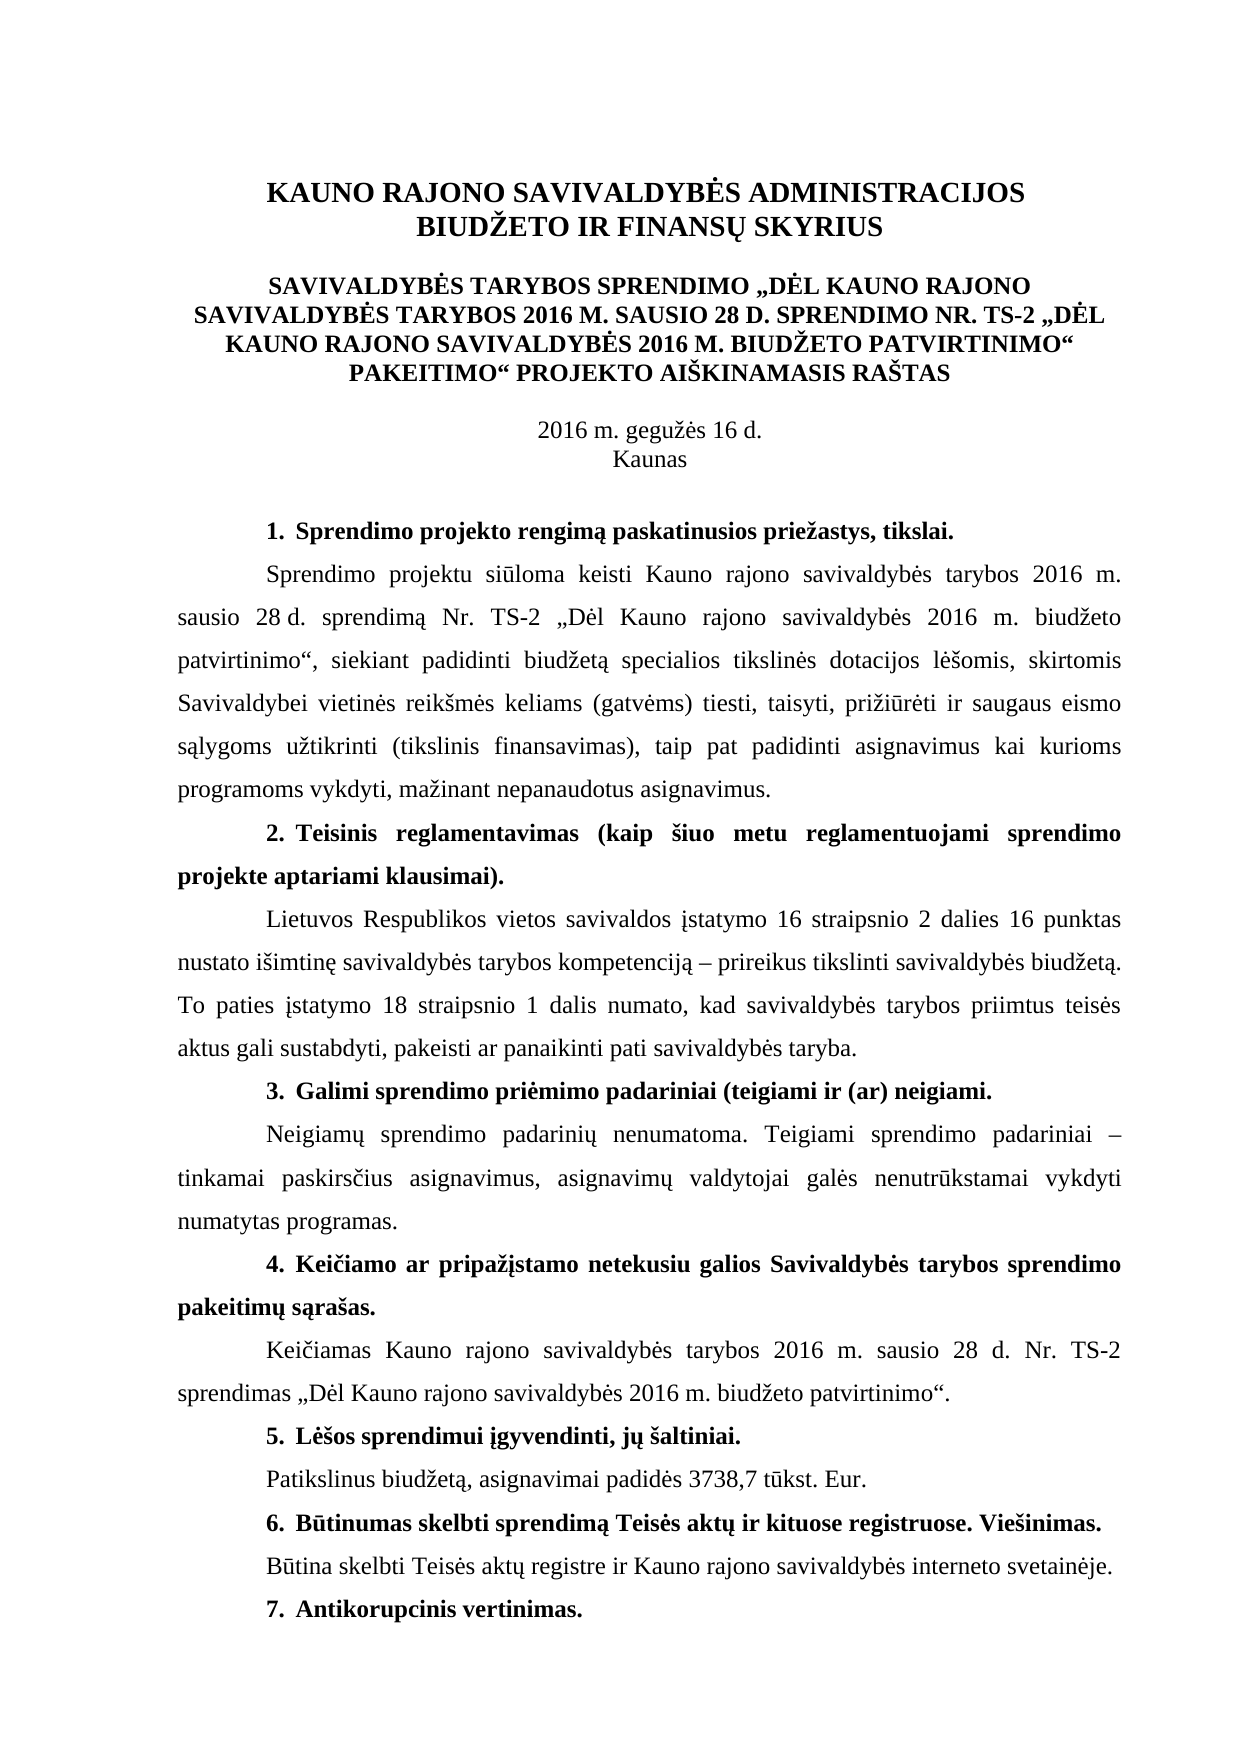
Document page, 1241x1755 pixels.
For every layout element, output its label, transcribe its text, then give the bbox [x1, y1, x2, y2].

text SAVIVALDYBĖS TARYBOS SPRENDIMO „DĖL KAUNO RAJONO SAVIVALDYBĖS TARYBOS 2016 M. SAUSIO 28 D. SPRENDIMO NR. TS-2 „DĖL KAUNO RAJONO SAVIVALDYBĖS 2016 M. BIUDŽETO PATVIRTINIMO“ PAKEITIMO“ PROJEKTO AIŠKINAMASIS RAŠTAS [177, 271, 1122, 386]
text KAUNO RAJONO SAVIVALDYBĖS ADMINISTRACIJOS [177, 176, 1122, 209]
text Sprendimo projektu siūloma keisti Kauno rajono savivaldybės tarybos 2016 m. sausio 28 d. sprendimą Nr. TS-2 „Dėl Kauno rajono savivaldybės 2016 m. biudžeto patvirtinimo“, siekiant padidinti biudžetą specialios tikslinės dotacijos lėšomis, skirtomis Savivaldybei vietinės reikšmės keliams (gatvėms) tiesti, taisyti, prižiūrėti ir saugaus eismo sąlygoms užtikrinti (tikslinis finansavimas), taip pat padidinti asignavimus kai kurioms programoms vykdyti, mažinant nepanaudotus asignavimus. [177, 559, 1122, 803]
text 6. Būtinumas skelbti sprendimą Teisės aktų ir kituose registruose. Viešinimas. [177, 1508, 1122, 1536]
text 4. Keičiamo ar pripažįstamo netekusiu galios Savivaldybės tarybos sprendimo pakeitimų sąrašas. [177, 1249, 1122, 1321]
text 7. Antikorupcinis vertinimas. [177, 1594, 1122, 1623]
text Kaunas [177, 444, 1122, 473]
text Būtina skelbti Teisės aktų registre ir Kauno rajono savivaldybės interneto svetainėje. [177, 1551, 1122, 1579]
text 1. Sprendimo projekto rengimą paskatinusios priežastys, tikslai. [177, 516, 1122, 544]
text BIUDŽETO IR FINANSŲ SKYRIUS [177, 209, 1122, 243]
text 5. Lėšos sprendimui įgyvendinti, jų šaltiniai. [177, 1421, 1122, 1450]
text Patikslinus biudžetą, asignavimai padidės 3738,7 tūkst. Eur. [177, 1464, 1122, 1493]
text Neigiamų sprendimo padarinių nenumatoma. Teigiami sprendimo padariniai – tinkamai paskirsčius asignavimus, asignavimų valdytojai galės nenutrūkstamai vykdyti numatytas programas. [177, 1119, 1122, 1234]
text 2016 m. gegužės 16 d. [177, 415, 1122, 444]
text Keičiamas Kauno rajono savivaldybės tarybos 2016 m. sausio 28 d. Nr. TS-2 sprendimas „Dėl Kauno rajono savivaldybės 2016 m. biudžeto patvirtinimo“. [177, 1335, 1122, 1407]
text Lietuvos Respublikos vietos savivaldos įstatymo 16 straipsnio 2 dalies 16 punktas nustato išimtinę savivaldybės tarybos kompetenciją – prireikus tikslinti savivaldybės biudžetą. To paties įstatymo 18 straipsnio 1 dalis numato, kad savivaldybės tarybos priimtus teisės aktus gali sustabdyti, pakeisti ar panaikinti pati savivaldybės taryba. [177, 904, 1122, 1062]
text 2. Teisinis reglamentavimas (kaip šiuo metu reglamentuojami sprendimo projekte aptariami klausimai). [177, 818, 1122, 889]
text 3. Galimi sprendimo priėmimo padariniai (teigiami ir (ar) neigiami. [177, 1076, 1122, 1105]
